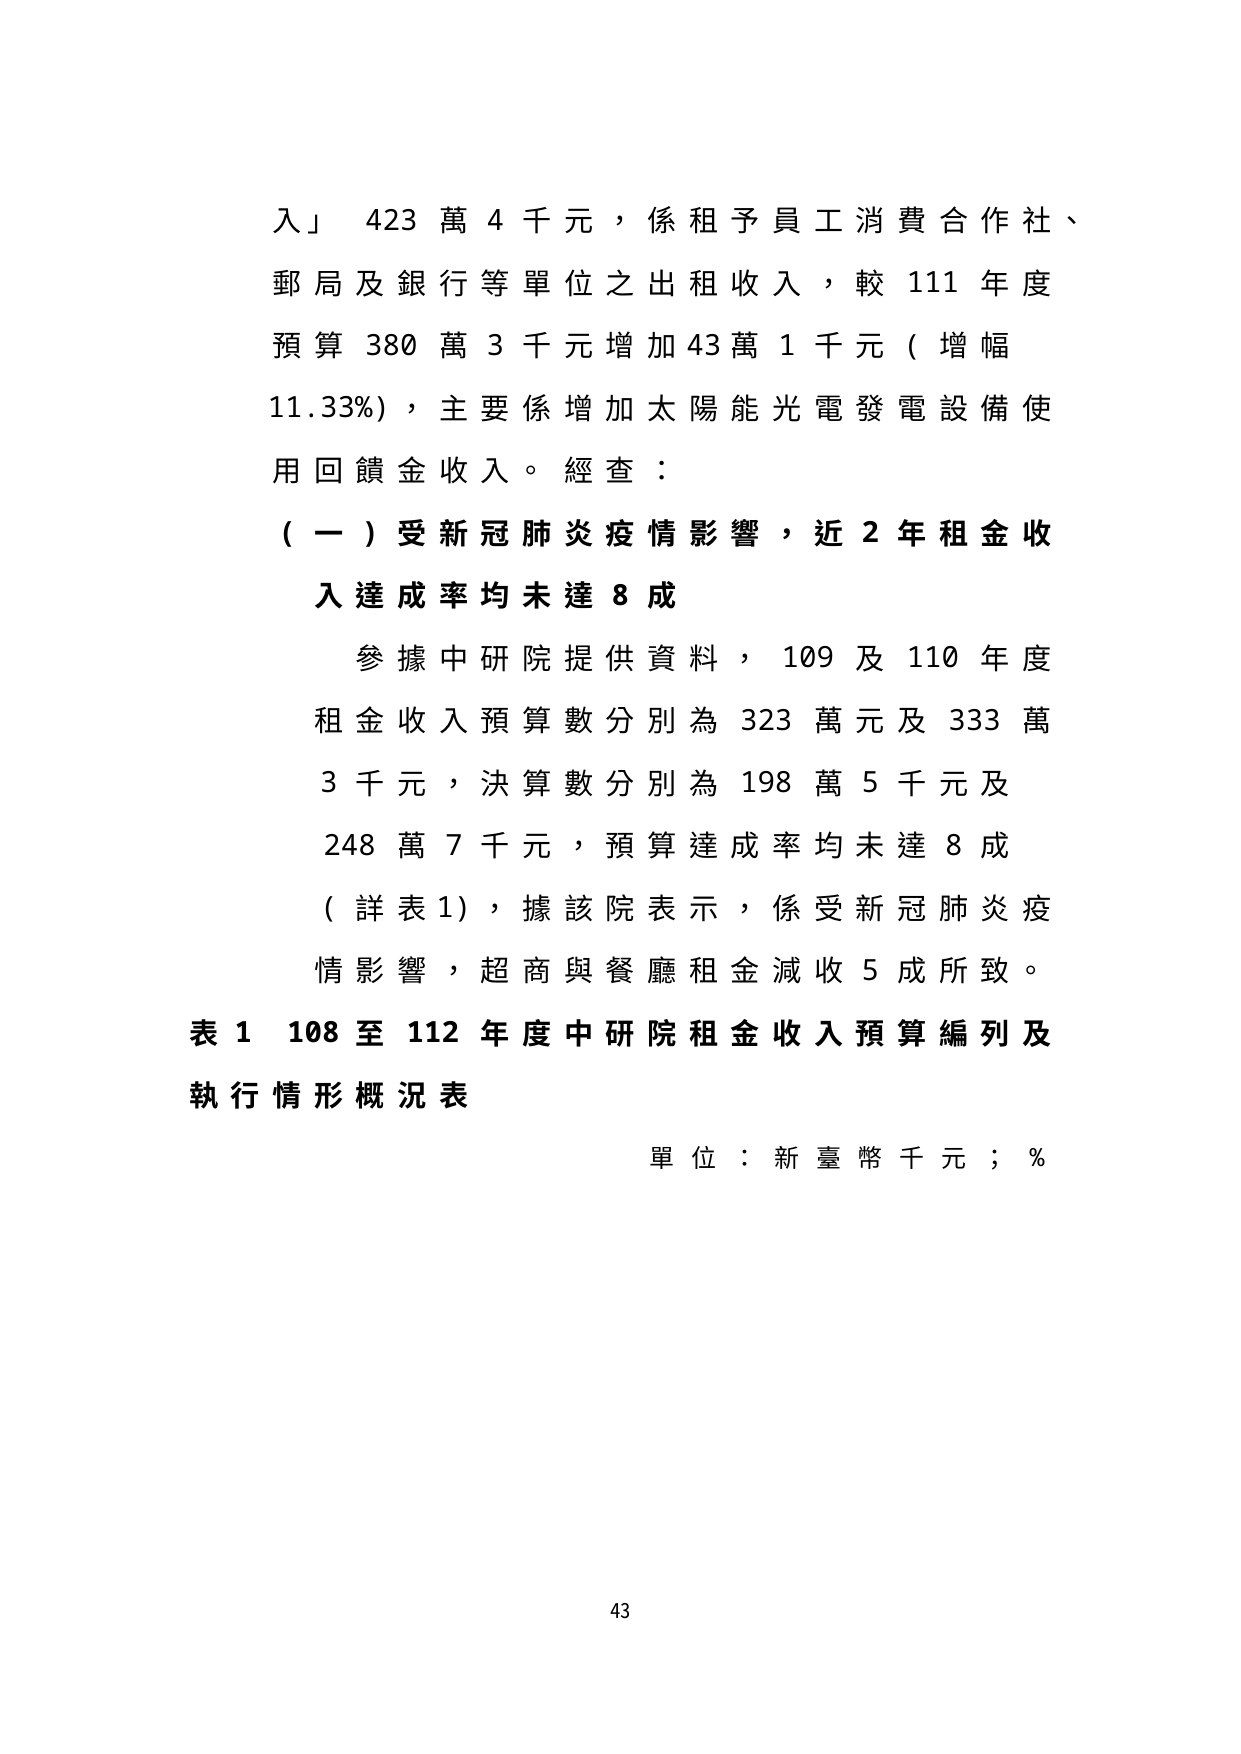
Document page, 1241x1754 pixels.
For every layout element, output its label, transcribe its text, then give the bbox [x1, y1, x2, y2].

text 參據中研院提供資料，109及110年度租金收入預算數分別為323萬元及333萬3千元，決算數分別為198萬5千元及248萬7千元，預算達成率均未達8成(詳表1)，據該院表示，係受新冠肺炎疫情影響，超商與餐廳租金減收5成所致。 [271, 615, 1058, 990]
text 表1 108至112年度中研院租金收入預算編列及執行情形概況表 [183, 990, 1058, 1115]
text (一)受新冠肺炎疫情影響，近2年租金收入達成率均未達8成 [242, 490, 1058, 615]
text 中研院112年度預算案編列「租金收入」423萬4千元，係租予員工消費合作社、郵局及銀行等單位之出租收入，較111年度預算380萬3千元增加43萬1千元(增幅11.33%)，主要係增加太陽能光電發電設備使用回饋金收入。經查： [242, 177, 1058, 490]
text 單位：新臺幣千元；% [183, 1115, 1058, 1177]
